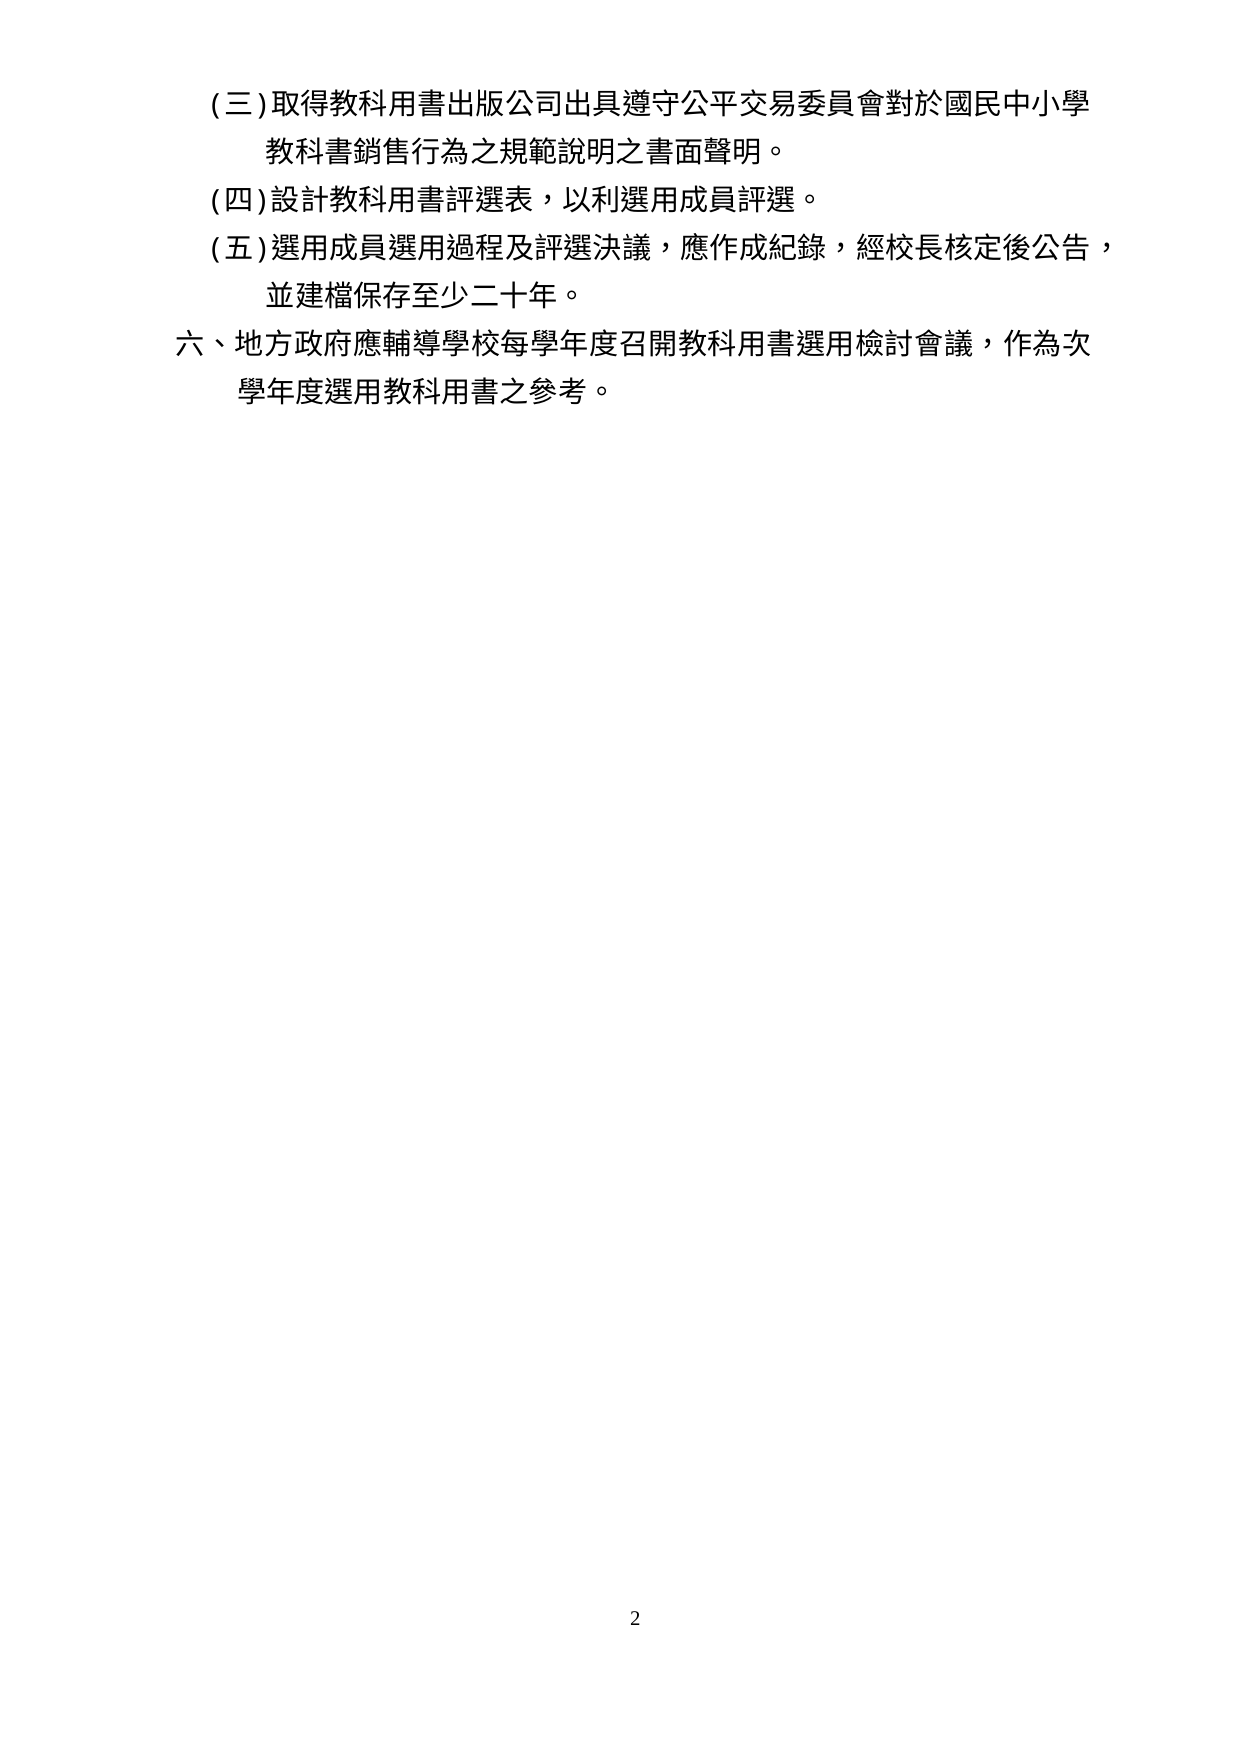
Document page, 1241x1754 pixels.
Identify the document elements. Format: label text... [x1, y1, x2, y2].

text (三)取得教科用書出版公司出具遵守公平交易委員會對於國民中小學教科書銷售行為之規範說明之書面聲明。 [206, 75, 1092, 171]
text (五)選用成員選用過程及評選決議，應作成紀錄，經校長核定後公告，並建檔保存至少二十年。 [206, 219, 1092, 314]
text 六、地方政府應輔導學校每學年度召開教科用書選用檢討會議，作為次學年度選用教科用書之參考。 [176, 314, 1092, 410]
text (四)設計教科用書評選表，以利選用成員評選。 [206, 171, 1092, 219]
